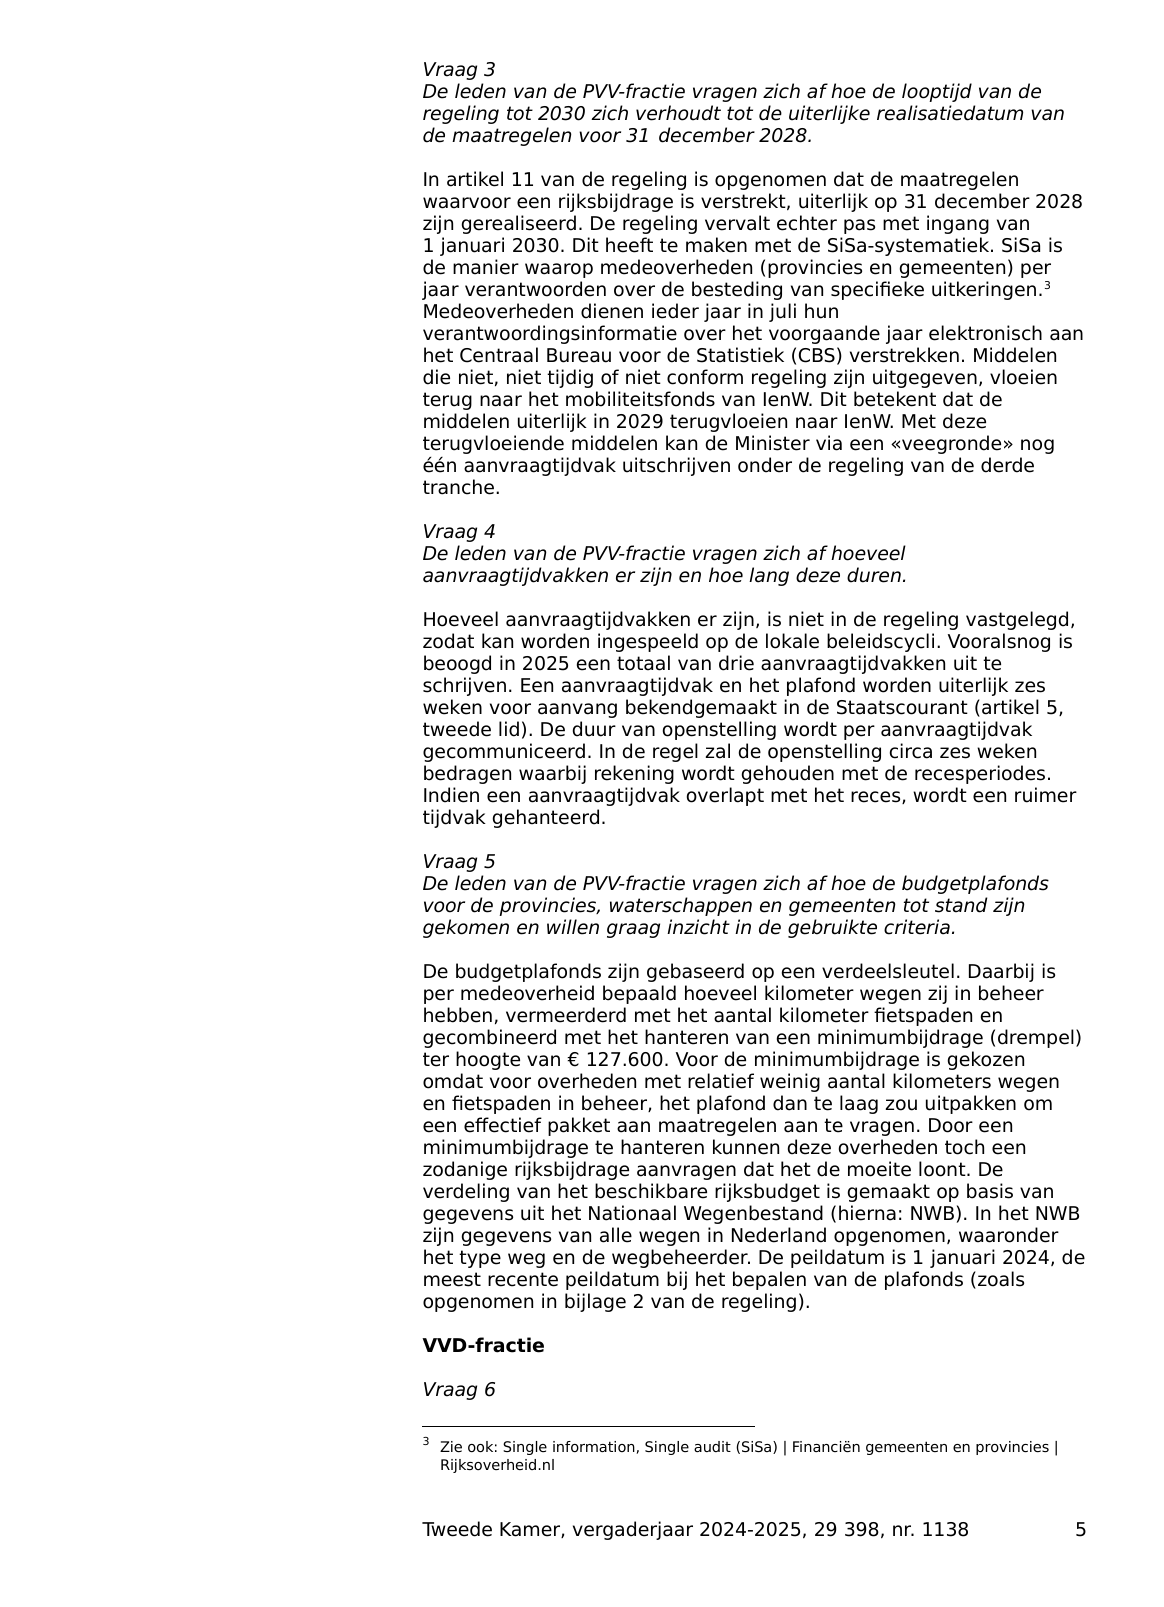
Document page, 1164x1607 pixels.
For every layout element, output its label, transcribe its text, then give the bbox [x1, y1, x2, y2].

text Vraag 6 [422, 1379, 1087, 1401]
text De leden van de PVV-fractie vragen zich af hoe de budgetplafonds voor de provincies, waterschappen en gemeenten tot stand zijn gekomen en willen graag inzicht in de gebruikte criteria. [422, 873, 1087, 939]
text De leden van de PVV-fractie vragen zich af hoeveel aanvraagtijdvakken er zijn en hoe lang deze duren. [422, 543, 1087, 587]
text In artikel 11 van de regeling is opgenomen dat de maatregelen waarvoor een rijksbijdrage is verstrekt, uiterlijk op 31 december 2028 zijn gerealiseerd. De regeling vervalt echter pas met ingang van 1 januari 2030. Dit heeft te maken met de SiSa-systematiek. SiSa is de manier waarop medeoverheden (provincies en gemeenten) per jaar verantwoorden over de besteding van specifieke uitkeringen. Medeoverheden dienen ieder jaar in juli hun verantwoordingsinformatie over het voorgaande jaar elektronisch aan het Centraal Bureau voor de Statistiek (CBS) verstrekken. Middelen die niet, niet tijdig of niet conform regeling zijn uitgegeven, vloeien terug naar het mobiliteitsfonds van IenW. Dit betekent dat de middelen uiterlijk in 2029 terugvloeien naar IenW. Met deze terugvloeiende middelen kan de Minister via een «veegronde» nog één aanvraagtijdvak uitschrijven onder de regeling van de derde tranche. [422, 169, 1087, 499]
text Vraag 4 [422, 521, 1087, 543]
text Vraag 5 [422, 851, 1087, 873]
text Hoeveel aanvraagtijdvakken er zijn, is niet in de regeling vastgelegd, zodat kan worden ingespeeld op de lokale beleidscycli. Vooralsnog is beoogd in 2025 een totaal van drie aanvraagtijdvakken uit te schrijven. Een aanvraagtijdvak en het plafond worden uiterlijk zes weken voor aanvang bekendgemaakt in de Staatscourant (artikel 5, tweede lid). De duur van openstelling wordt per aanvraagtijdvak gecommuniceerd. In de regel zal de openstelling circa zes weken bedragen waarbij rekening wordt gehouden met de recesperiodes. Indien een aanvraagtijdvak overlapt met het reces, wordt een ruimer tijdvak gehanteerd. [422, 609, 1087, 829]
text De leden van de PVV-fractie vragen zich af hoe de looptijd van de regeling tot 2030 zich verhoudt tot de uiterlijke realisatiedatum van de maatregelen voor 31 december 2028. [422, 81, 1087, 147]
text Vraag 3 [422, 59, 1087, 81]
text De budgetplafonds zijn gebaseerd op een verdeelsleutel. Daarbij is per medeoverheid bepaald hoeveel kilometer wegen zij in beheer hebben, vermeerderd met het aantal kilometer fietspaden en gecombineerd met het hanteren van een minimumbijdrage (drempel) ter hoogte van € 127.600. Voor de minimumbijdrage is gekozen omdat voor overheden met relatief weinig aantal kilometers wegen en fietspaden in beheer, het plafond dan te laag zou uitpakken om een effectief pakket aan maatregelen aan te vragen. Door een minimumbijdrage te hanteren kunnen deze overheden toch een zodanige rijksbijdrage aanvragen dat het de moeite loont. De verdeling van het beschikbare rijksbudget is gemaakt op basis van gegevens uit het Nationaal Wegenbestand (hierna: NWB). In het NWB zijn gegevens van alle wegen in Nederland opgenomen, waaronder het type weg en de wegbeheerder. De peildatum is 1 januari 2024, de meest recente peildatum bij het bepalen van de plafonds (zoals opgenomen in bijlage 2 van de regeling). [422, 961, 1087, 1313]
text Zie ook: Single information, Single audit (SiSa) | Financiën gemeenten en provincies | Rijksoverheid.nl [422, 1435, 1087, 1474]
subtitle VVD-fractie [422, 1335, 1087, 1357]
